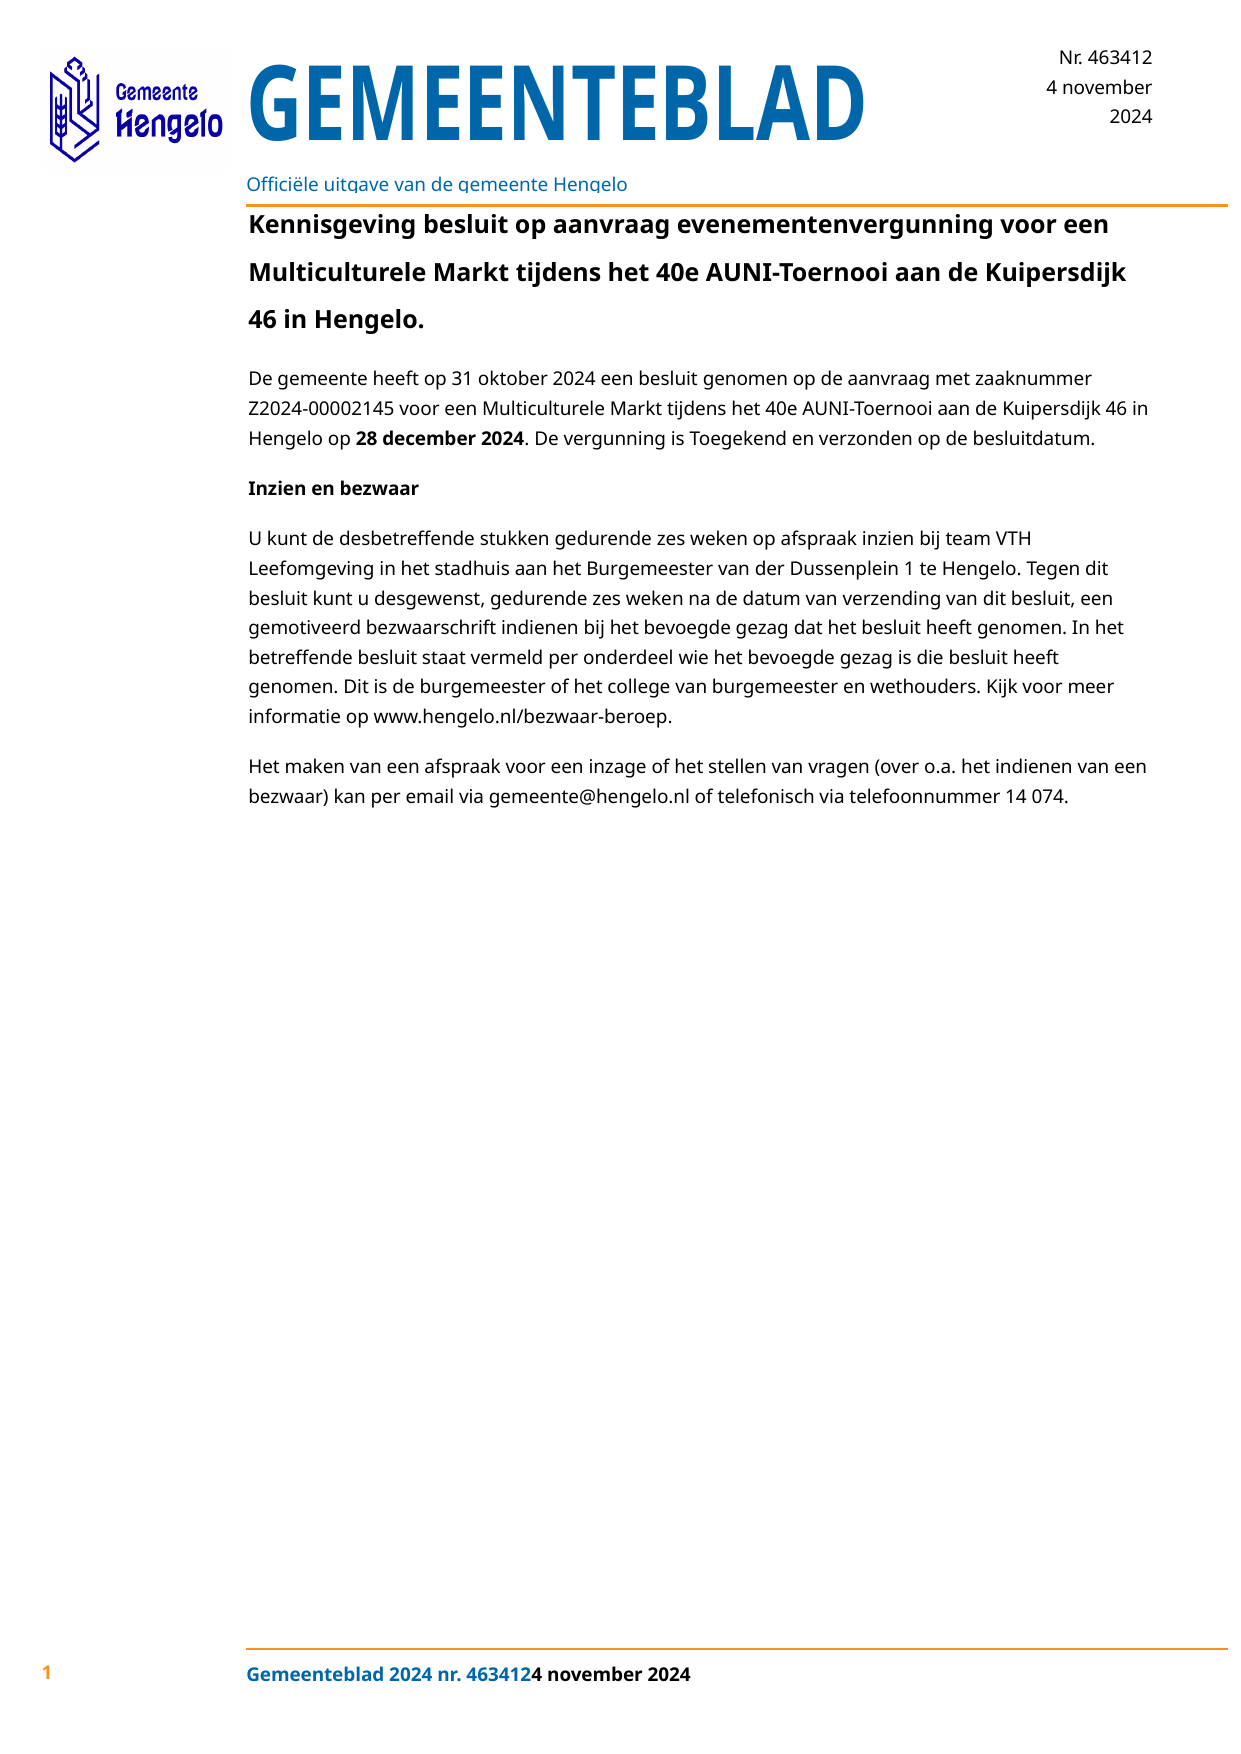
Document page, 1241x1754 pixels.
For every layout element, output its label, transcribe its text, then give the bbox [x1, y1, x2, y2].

picture [41, 47, 231, 172]
text Het maken van een afspraak voor een inzage of het stellen van vragen (over o.a. het indienen van een bezwaar) kan per email via gemeente@hengelo.nl of telefonisch via telefoonnummer 14 074. [248, 753, 1152, 809]
text De gemeente heeft op 31 oktober 2024 een besluit genomen op de aanvraag met zaaknummer Z2024-00002145 voor een Multiculturele Markt tijdens het 40e AUNI-Toernooi aan de Kuipersdijk 46 in Hengelo op 28 december 2024. De vergunning is Toegekend en verzonden op de besluitdatum. [248, 366, 1152, 450]
text U kunt de desbetreffende stukken gedurende zes weken op afspraak inzien bij team VTH Leefomgeving in het stadhuis aan het Burgemeester van der Dussenplein 1 te Hengelo. Tegen dit besluit kunt u desgewenst, gedurende zes weken na de datum van verzending van dit besluit, een gemotiveerd bezwaarschrift indienen bij het bevoegde gezag dat het besluit heeft genomen. In het betreffende besluit staat vermeld per onderdeel wie het bevoegde gezag is die besluit heeft genomen. Dit is de burgemeester of het college van burgemeester en wethouders. Kijk voor meer informatie op www.hengelo.nl/bezwaar-beroep. [248, 526, 1152, 729]
text Kennisgeving besluit op aanvraag evenementenvergunning voor een Multiculturele Markt tijdens het 40e AUNI-Toernooi aan de Kuipersdijk 46 in Hengelo. [248, 207, 1152, 336]
text Inzien en bezwaar [248, 475, 1152, 501]
